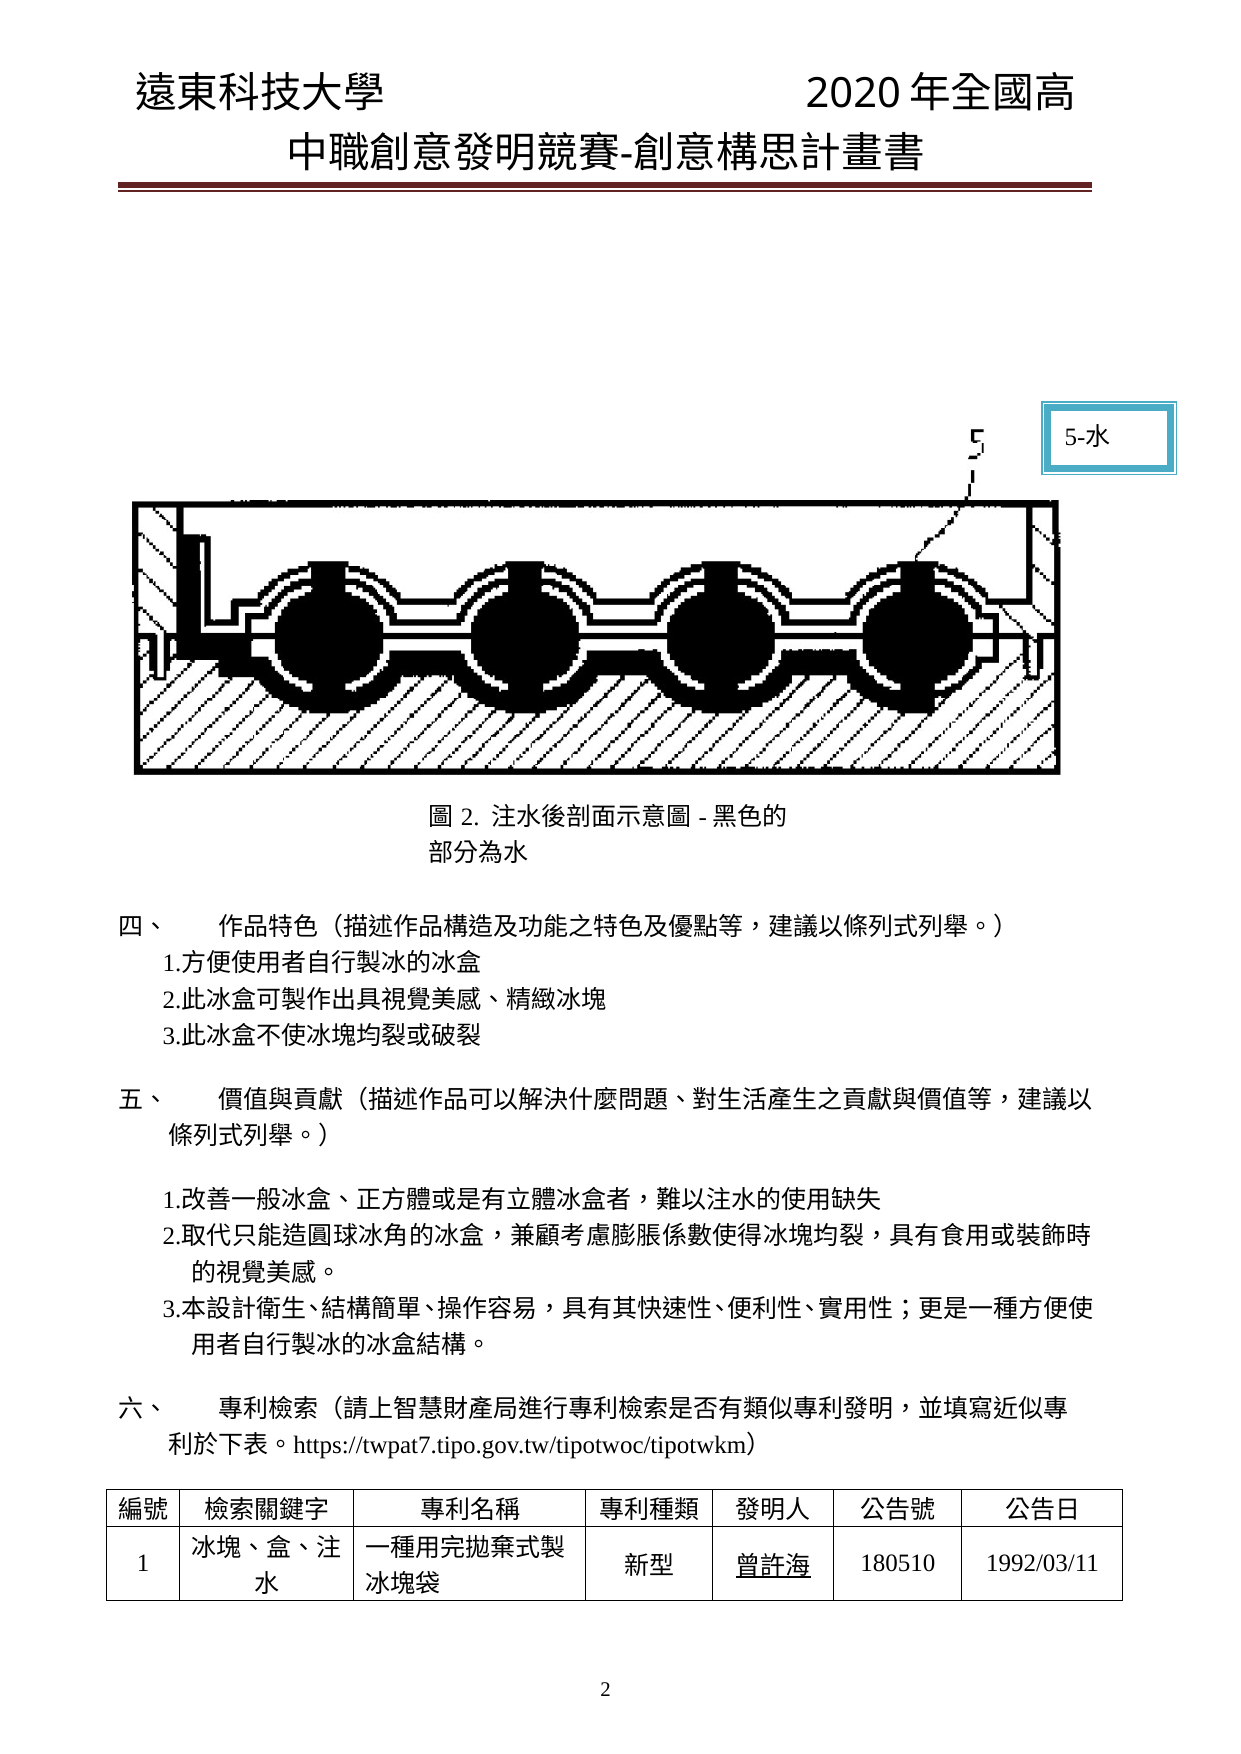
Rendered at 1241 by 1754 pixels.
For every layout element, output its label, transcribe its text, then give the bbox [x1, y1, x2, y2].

list 價值與貢獻（描述作品可以解決什麼問題、對生活產生之貢獻與價值等，建議以條列式列舉。） [118, 1079, 1092, 1152]
table_header 專利種類 [586, 1490, 712, 1526]
table_cell 冰塊、盒、注水 [180, 1527, 353, 1599]
text 3.此冰盒不使冰塊均裂或破裂 [162, 1015, 1092, 1052]
table_cell 一種用完拋棄式製冰塊袋 [354, 1527, 585, 1599]
text 1.改善一般冰盒、正方體或是有立體冰盒者，難以注水的使用缺失 [162, 1179, 1092, 1216]
text 2.此冰盒可製作出具視覺美感、精緻冰塊 [162, 979, 1092, 1015]
table_cell 1 [107, 1527, 179, 1599]
table_header 發明人 [713, 1490, 833, 1526]
table_header 專利名稱 [354, 1490, 585, 1526]
table_cell 曾許海 [713, 1527, 833, 1599]
text 5-水 [1064, 417, 1154, 453]
text 2.取代只能造圓球冰角的冰盒，兼顧考慮膨脹係數使得冰塊均裂，具有食用或裝飾時的視覺美感。 [162, 1216, 1092, 1288]
table_header 公告號 [834, 1490, 961, 1526]
text 1.方便使用者自行製冰的冰盒 [162, 943, 1092, 979]
list 作品特色（描述作品構造及功能之特色及優點等，建議以條列式列舉。） [118, 907, 1092, 943]
table_cell 1992/03/11 [962, 1527, 1122, 1599]
picture [118, 382, 1093, 824]
text 3.本設計衛生、結構簡單、操作容易，具有其快速性、便利性、實用性；更是一種方便使用者自行製冰的冰盒結構。 [162, 1288, 1092, 1361]
table_cell 新型 [586, 1527, 712, 1599]
list 專利檢索（請上智慧財產局進行專利檢索是否有類似專利發明，並填寫近似專利於下表。https://twpat7.tipo.gov.tw/tipotwoc/tipotwkm） [118, 1388, 1092, 1461]
table_header 檢索關鍵字 [180, 1490, 353, 1526]
table_header 公告日 [962, 1490, 1122, 1526]
table_cell 180510 [834, 1527, 961, 1599]
table_header 編號 [107, 1490, 179, 1526]
